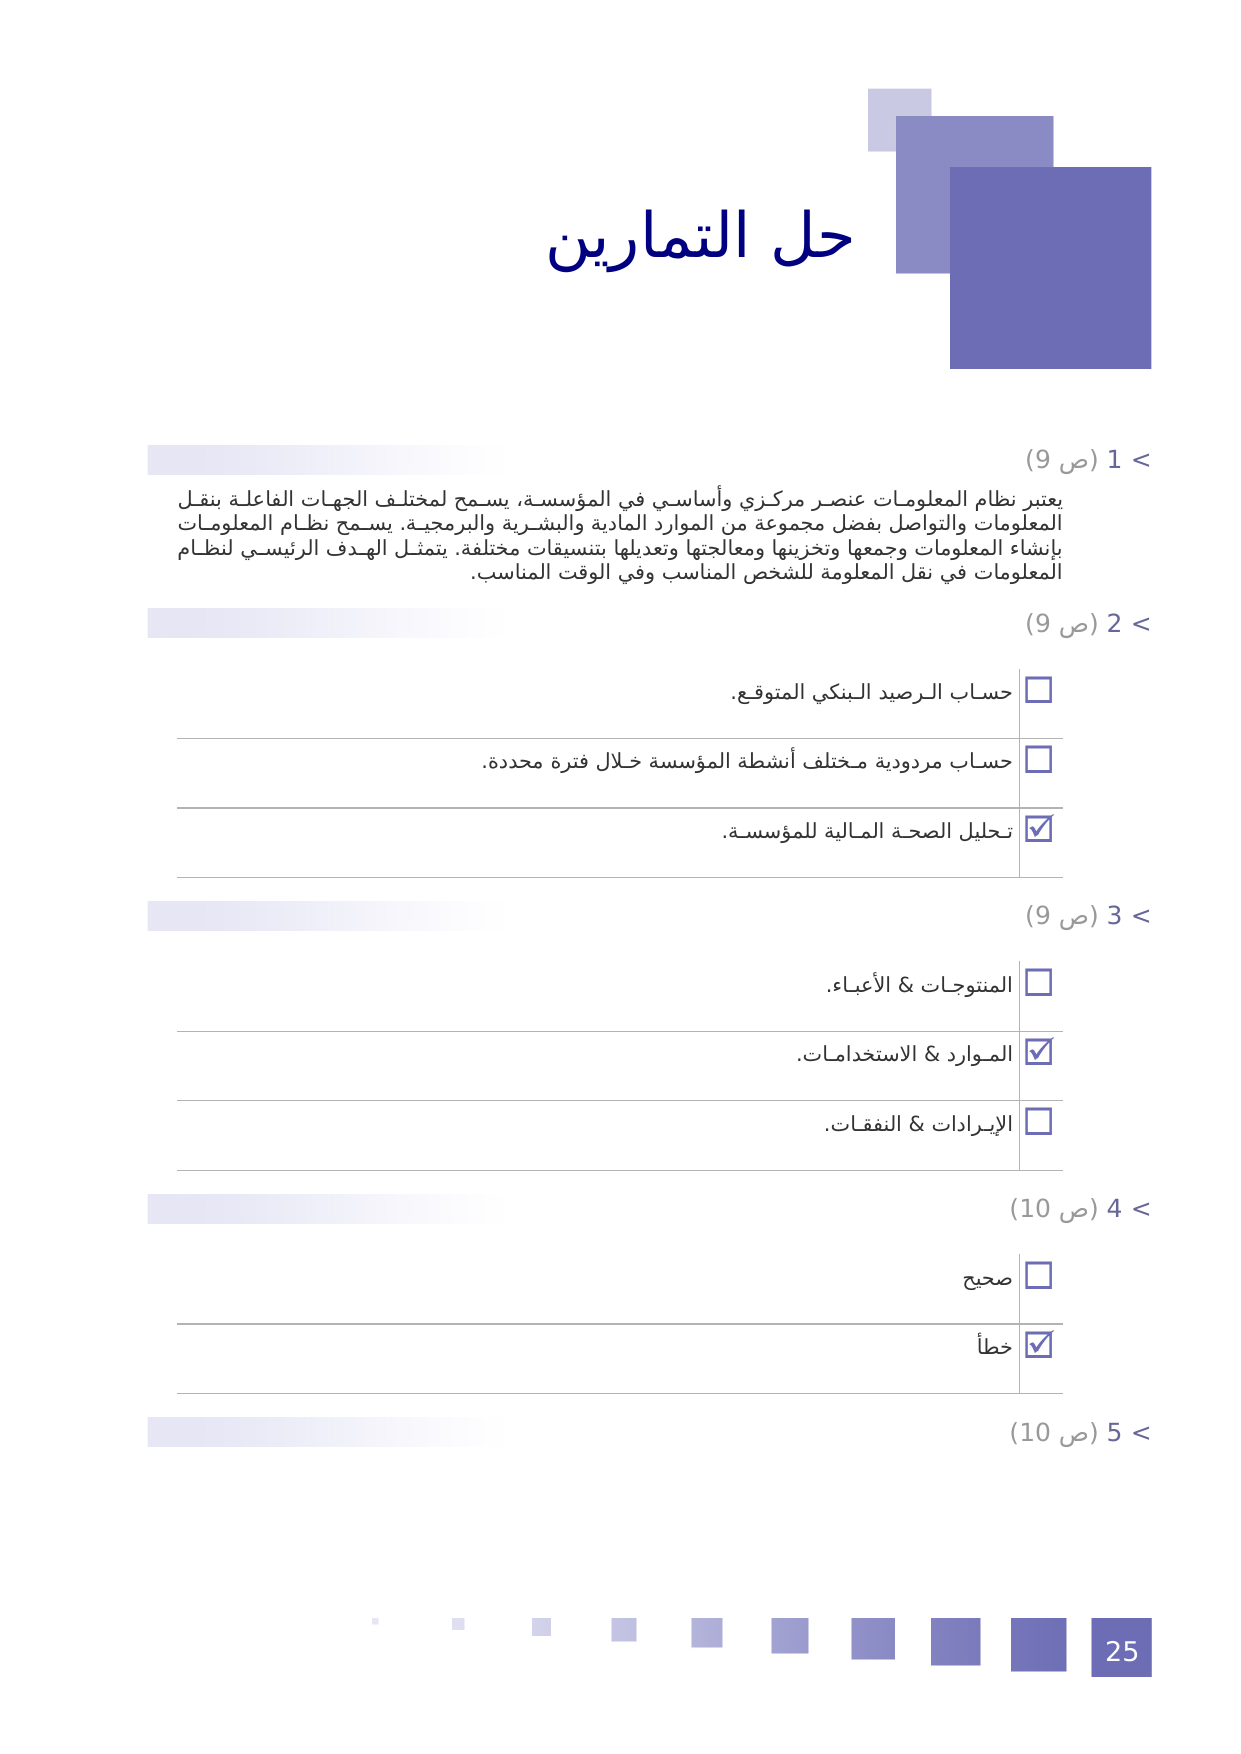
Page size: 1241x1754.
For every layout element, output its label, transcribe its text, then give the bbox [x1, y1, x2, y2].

table_cell [1020, 809, 1063, 877]
picture [1024, 1259, 1054, 1290]
picture [1024, 967, 1054, 997]
picture [351, 88, 1152, 445]
title > 4 (ص 9) [148, 1194, 1152, 1223]
title > 3 (ص 9) [148, 902, 1152, 931]
picture [351, 474, 1152, 609]
title > 2 (ص 9) [148, 609, 1152, 638]
table_header [1020, 1254, 1063, 1323]
table_header حسـاب الـرصيد الـبنكي المتوقـع. [177, 669, 1019, 738]
picture [1024, 1329, 1054, 1359]
picture [1024, 674, 1054, 704]
table_cell تـحليل الصحـة المـالية للمؤسسـة. [177, 809, 1019, 877]
title > 5 (ص 10) [148, 1418, 1152, 1447]
picture [1024, 1106, 1054, 1136]
table_cell خطأ [177, 1325, 1019, 1393]
table_cell الإيـرادات & النفقـات. [177, 1101, 1019, 1170]
table_header [1020, 669, 1063, 738]
title > 1 (ص 9) [148, 445, 1152, 474]
table_header [1020, 961, 1063, 1031]
picture [351, 638, 1152, 889]
table_cell [1020, 1032, 1063, 1100]
text يعتبر نظام المعلومات عنصر مركزي وأساسي في المؤسسة، يسمح لمختلف الجهات الفاعلة بنقل المعلومات والتواصل بفضل مجموعة من الموارد المادية والبشرية والبرمجية. يسمح نظام المعلومات بإنشاء المعلومات وجمعها وتخزينها ومعالجتها وتعديلها بتنسيقات مختلفة. يتمثل الهدف الرئيسي لنظام المعلومات في نقل المعلومة للشخص المناسب وفي الوقت المناسب. [177, 487, 1063, 584]
picture [177, 1618, 1152, 1677]
table_cell حسـاب مردودية مـختلف أنشطة المؤسسة خـلال فترة محددة. [177, 739, 1019, 807]
picture [1024, 1036, 1054, 1066]
picture [1024, 743, 1054, 774]
table_cell [1020, 739, 1063, 807]
picture [1024, 813, 1054, 843]
table_cell [1020, 1325, 1063, 1393]
table_cell المـوارد & الاستخدامـات. [177, 1032, 1019, 1100]
title حل التمارين [213, 199, 856, 272]
table_cell [1020, 1101, 1063, 1170]
table_header صحيح [177, 1254, 1019, 1323]
table_header المنتوجـات & الأعبـاء. [177, 961, 1019, 1031]
